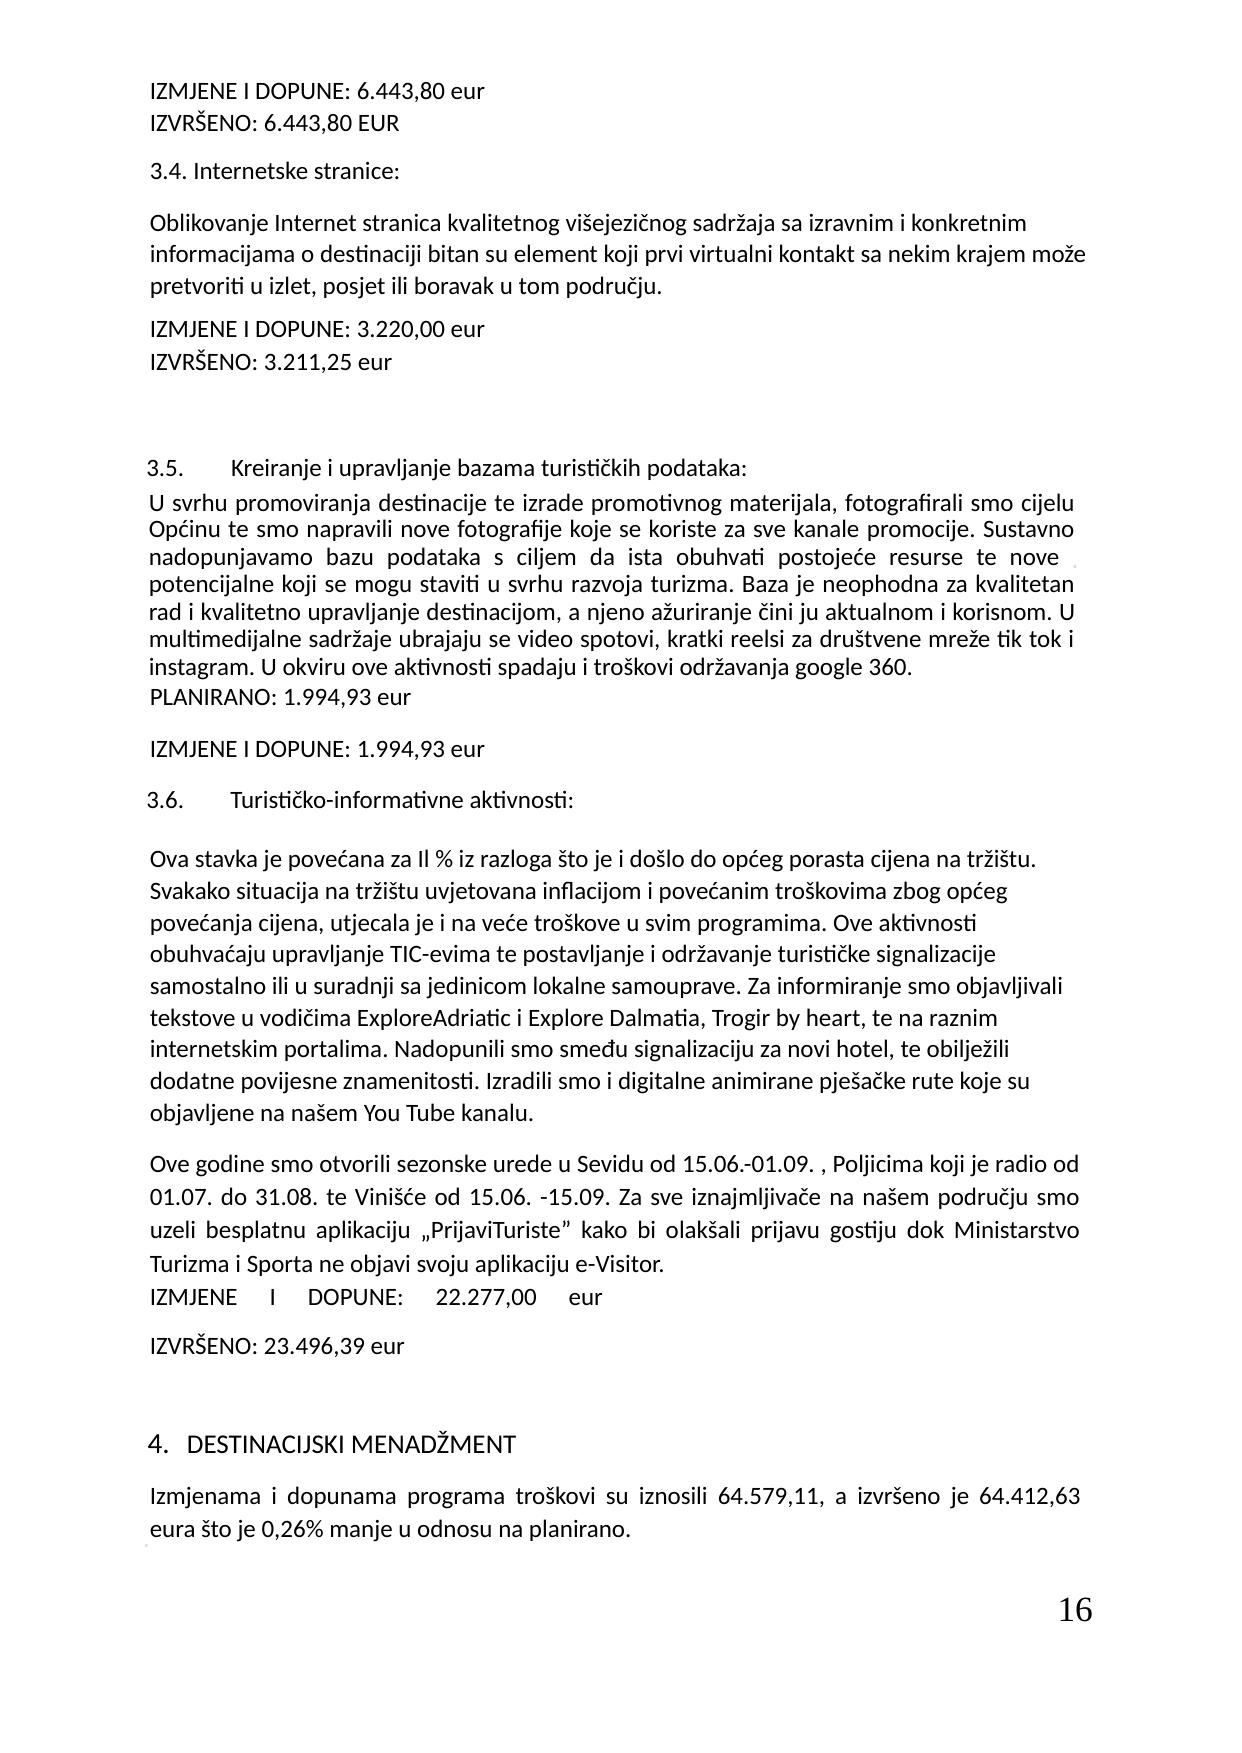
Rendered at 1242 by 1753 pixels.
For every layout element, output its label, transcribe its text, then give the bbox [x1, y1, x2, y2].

text 3.6. Turističko-informativne aktivnosti: [146, 785, 1089, 815]
text Ova stavka je povećana za Il % iz razloga što je i došlo do općeg porasta cijena na tržištu. Svakako situacija na tržištu uvjetovana inflacijom i povećanim troškovima zbog općeg povećanja cijena, utjecala je i na veće troškove u svim programima. Ove aktivnosti obuhvaćaju upravljanje TIC-evima te postavljanje i održavanje turističke signalizacije samostalno ili u suradnji sa jedinicom lokalne samouprave. Za informiranje smo objavljivali tekstove u vodičima ExploreAdriatic i Explore Dalmatia, Trogir by heart, te na raznim internetskim portalima. Nadopunili smo smeđu signalizaciju za novi hotel, te obilježili dodatne povijesne znamenitosti. Izradili smo i digitalne animirane pješačke rute koje su objavljene na našem You Tube kanalu. [149, 843, 1089, 1127]
text IZMJENE I DOPUNE: 6.443,80 eur [149, 75, 1089, 106]
text PLANIRANO: 1.994,93 eur [149, 682, 1089, 712]
text IZMJENE I DOPUNE: 22.277,00 eur IZVRŠENO: 23.496,39 eur [149, 1281, 603, 1360]
text Oblikovanje Internet stranica kvalitetnog višejezičnog sadržaja sa izravnim i konkretnim informacijama o destinaciji bitan su element koji prvi virtualni kontakt sa nekim krajem može pretvoriti u izlet, posjet ili boravak u tom području. [149, 207, 1089, 301]
text U svrhu promoviranja destinacije te izrade promotivnog materijala, fotografirali smo cijelu Općinu te smo napravili nove fotografije koje se koriste za sve kanale promocije. Sustavno nadopunjavamo bazu podataka s ciljem da ista obuhvati postojeće resurse te nove potencijalne koji se mogu staviti u svrhu razvoja turizma. Baza je neophodna za kvalitetan rad i kvalitetno upravljanje destinacijom, a njeno ažuriranje čini ju aktualnom i korisnom. U multimedijalne sadržaje ubrajaju se video spotovi, kratki reelsi za društvene mreže tik tok i instagram. U okviru ove aktivnosti spadaju i troškovi održavanja google 360. [148, 489, 1076, 681]
text 3.4. Internetske stranice: [149, 155, 1089, 186]
text IZMJENE I DOPUNE: 1.994,93 eur [149, 733, 1089, 764]
text IZMJENE I DOPUNE: 3.220,00 eur [149, 313, 1089, 344]
text 3.5. Kreiranje i upravljanje bazama turističkih podataka: [146, 452, 1089, 482]
text Ove godine smo otvorili sezonske urede u Sevidu od 15.06.-01.09. , Poljicima koji je radio od 01.07. do 31.08. te Vinišće od 15.06. -15.09. Za sve iznajmljivače na našem području smo uzeli besplatnu aplikaciju „PrijaviTuriste” kako bi olakšali prijavu gostiju dok Ministarstvo Turizma i Sporta ne objavi svoju aplikaciju e-Visitor. [149, 1148, 1081, 1278]
text IZVRŠENO: 3.211,25 eur [149, 346, 1089, 376]
text IZVRŠENO: 6.443,80 EUR [149, 108, 1089, 138]
list DESTINACIJSKI MENADŽMENT [147, 1426, 1089, 1461]
text Izmjenama i dopunama programa troškovi su iznosili 64.579,11, a izvršeno je 64.412,63 eura što je 0,26% manje u odnosu na planirano. [149, 1480, 1081, 1544]
